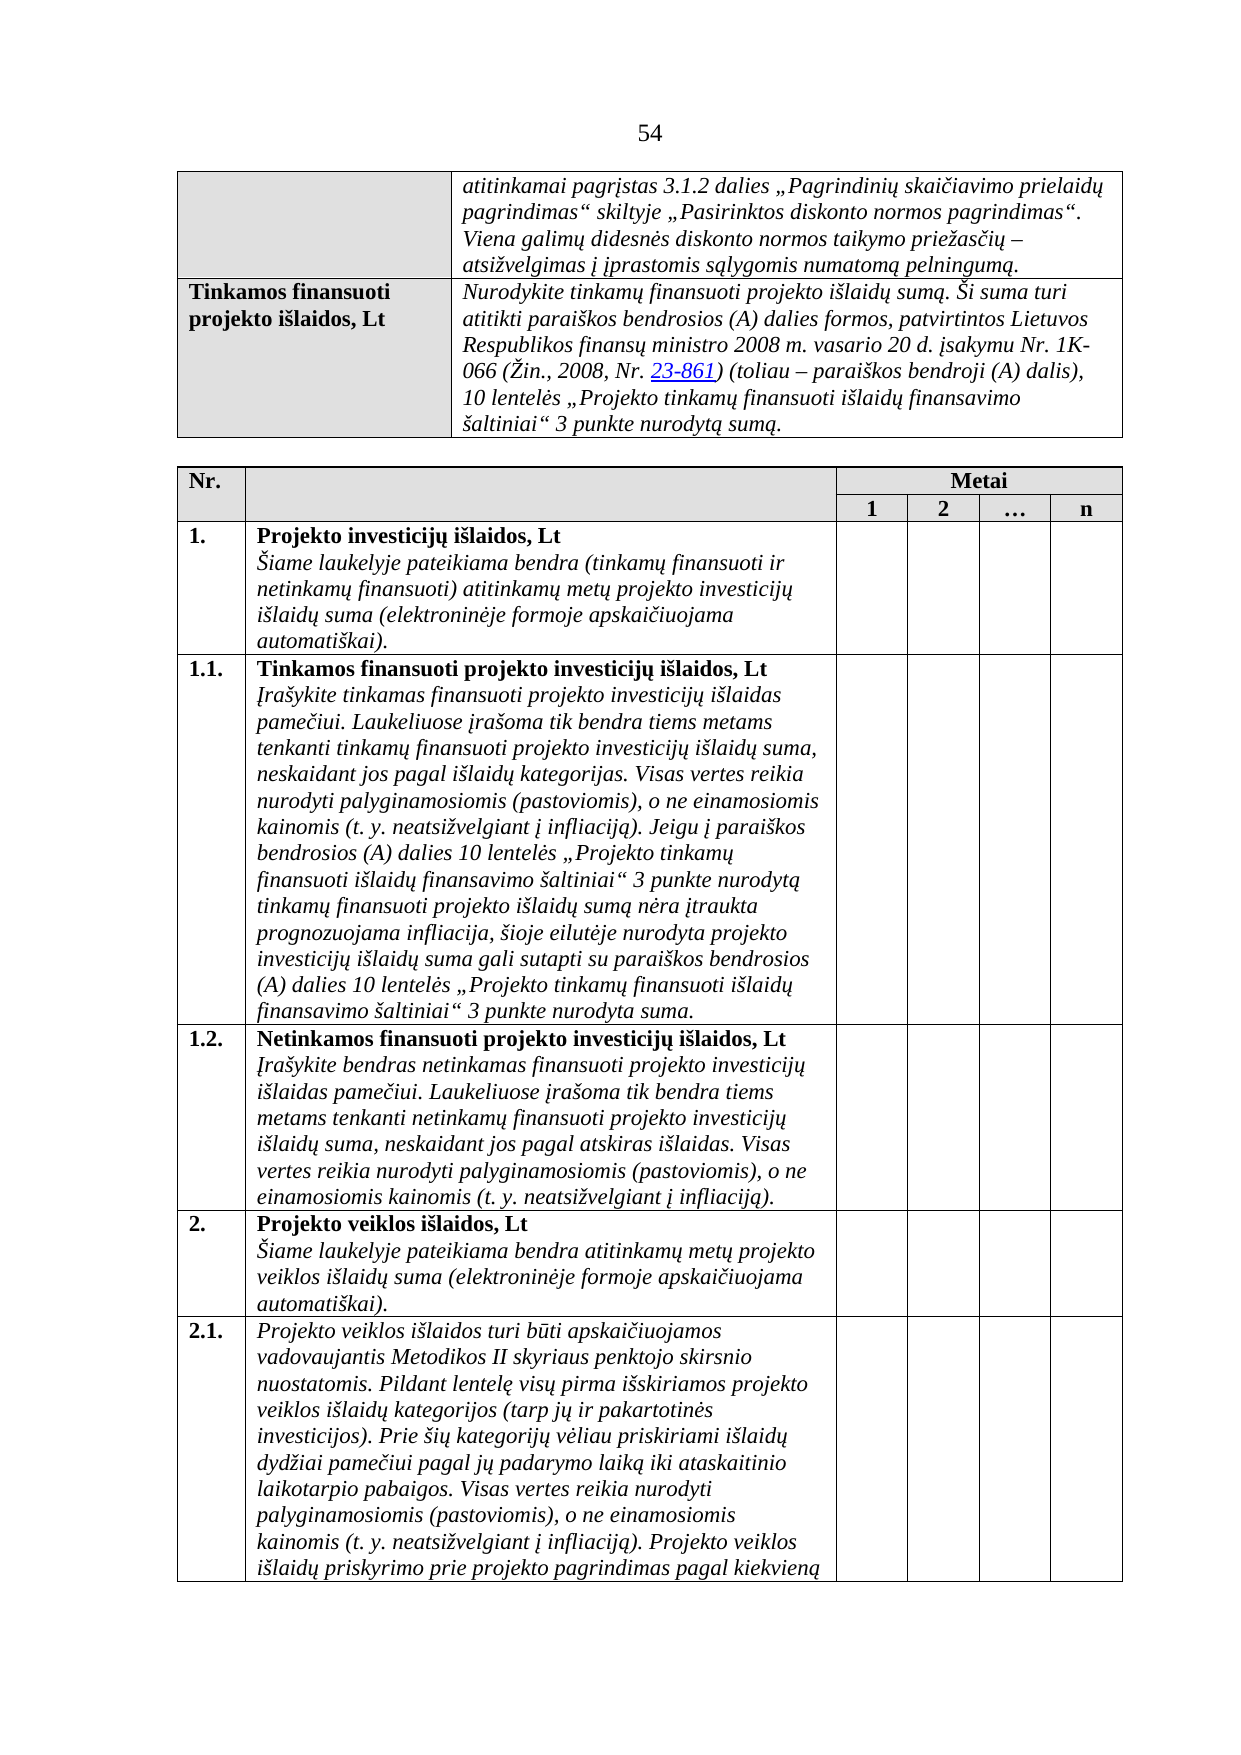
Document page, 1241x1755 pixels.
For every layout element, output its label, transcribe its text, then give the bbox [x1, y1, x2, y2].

table_cell [837, 1211, 907, 1316]
table_header Metai [837, 468, 1122, 494]
table_cell Projekto investicijų išlaidos, Lt Šiame laukelyje pateikiama bendra (tinkamų finansuoti ir netinkamų finansuoti) atitinkamų metų projekto investicijų išlaidų suma (elektroninėje formoje apskaičiuojama automatiškai). [246, 522, 836, 654]
table_cell [837, 522, 907, 654]
table_cell Tinkamos finansuoti projekto investicijų išlaidos, Lt Įrašykite tinkamas finansuoti projekto investicijų išlaidas pamečiui. Laukeliuose įrašoma tik bendra tiems metams tenkanti tinkamų finansuoti projekto investicijų išlaidų suma, neskaidant jos pagal išlaidų kategorijas. Visas vertes reikia nurodyti palyginamosiomis (pastoviomis), o ne einamosiomis kainomis (t. y. neatsižvelgiant į infliaciją). Jeigu į paraiškos bendrosios (A) dalies 10 lentelės „Projekto tinkamų finansuoti išlaidų finansavimo šaltiniai“ 3 punkte nurodytą tinkamų finansuoti projekto išlaidų sumą nėra įtraukta prognozuojama infliacija, šioje eilutėje nurodyta projekto investicijų išlaidų suma gali sutapti su paraiškos bendrosios (A) dalies 10 lentelės „Projekto tinkamų finansuoti išlaidų finansavimo šaltiniai“ 3 punkte nurodyta suma. [246, 655, 836, 1024]
table_cell 2 [908, 495, 979, 521]
table_header [246, 468, 836, 521]
table_cell [908, 522, 979, 654]
table_cell Projekto veiklos išlaidos turi būti apskaičiuojamos vadovaujantis Metodikos II skyriaus penktojo skirsnio nuostatomis. Pildant lentelę visų pirma išskiriamos projekto veiklos išlaidų kategorijos (tarp jų ir pakartotinės investicijos). Prie šių kategorijų vėliau priskiriami išlaidų dydžiai pamečiui pagal jų padarymo laiką iki ataskaitinio laikotarpio pabaigos. Visas vertes reikia nurodyti palyginamosiomis (pastoviomis), o ne einamosiomis kainomis (t. y. neatsižvelgiant į infliaciją). Projekto veiklos išlaidų priskyrimo prie projekto pagrindimas pagal kiekvieną [246, 1317, 836, 1581]
table_cell … [980, 495, 1050, 521]
table_cell [1051, 522, 1122, 654]
table_cell 1 [837, 495, 907, 521]
table_cell [908, 655, 979, 1024]
table_cell Netinkamos finansuoti projekto investicijų išlaidos, Lt Įrašykite bendras netinkamas finansuoti projekto investicijų išlaidas pamečiui. Laukeliuose įrašoma tik bendra tiems metams tenkanti netinkamų finansuoti projekto investicijų išlaidų suma, neskaidant jos pagal atskiras išlaidas. Visas vertes reikia nurodyti palyginamosiomis (pastoviomis), o ne einamosiomis kainomis (t. y. neatsižvelgiant į infliaciją). [246, 1025, 836, 1209]
table_cell [1051, 1025, 1122, 1209]
table_cell [837, 655, 907, 1024]
table_cell [908, 1317, 979, 1581]
table_cell [980, 1211, 1050, 1316]
table_cell [908, 1211, 979, 1316]
table_cell 1.1. [178, 655, 245, 1024]
table_cell [908, 1025, 979, 1209]
table_cell [980, 1025, 1050, 1209]
table_cell [837, 1317, 907, 1581]
table_cell [837, 1025, 907, 1209]
table_cell [178, 172, 451, 277]
table_cell Nurodykite tinkamų finansuoti projekto išlaidų sumą. Ši suma turi atitikti paraiškos bendrosios (A) dalies formos, patvirtintos Lietuvos Respublikos finansų ministro 2008 m. vasario 20 d. įsakymu Nr. 1K-066 (Žin., 2008, Nr. 23-861) (toliau – paraiškos bendroji (A) dalis), 10 lentelės „Projekto tinkamų finansuoti išlaidų finansavimo šaltiniai“ 3 punkte nurodytą sumą. [452, 279, 1122, 437]
table_cell 2.1. [178, 1317, 245, 1581]
table_cell Projekto veiklos išlaidos, Lt Šiame laukelyje pateikiama bendra atitinkamų metų projekto veiklos išlaidų suma (elektroninėje formoje apskaičiuojama automatiškai). [246, 1211, 836, 1316]
table_cell [980, 655, 1050, 1024]
table_cell 2. [178, 1211, 245, 1316]
table_cell atitinkamai pagrįstas 3.1.2 dalies „Pagrindinių skaičiavimo prielaidų pagrindimas“ skiltyje „Pasirinktos diskonto normos pagrindimas“. Viena galimų didesnės diskonto normos taikymo priežasčių – atsižvelgimas į įprastomis sąlygomis numatomą pelningumą. [452, 172, 1122, 277]
table_cell Tinkamos finansuoti projekto išlaidos, Lt [178, 279, 451, 437]
table_cell 1.2. [178, 1025, 245, 1209]
table_cell [980, 1317, 1050, 1581]
table_cell [1051, 1211, 1122, 1316]
table_cell 1. [178, 522, 245, 654]
table_cell [980, 522, 1050, 654]
table_cell n [1051, 495, 1122, 521]
table_cell [1051, 1317, 1122, 1581]
table_header Nr. [178, 468, 245, 521]
table_cell [1051, 655, 1122, 1024]
